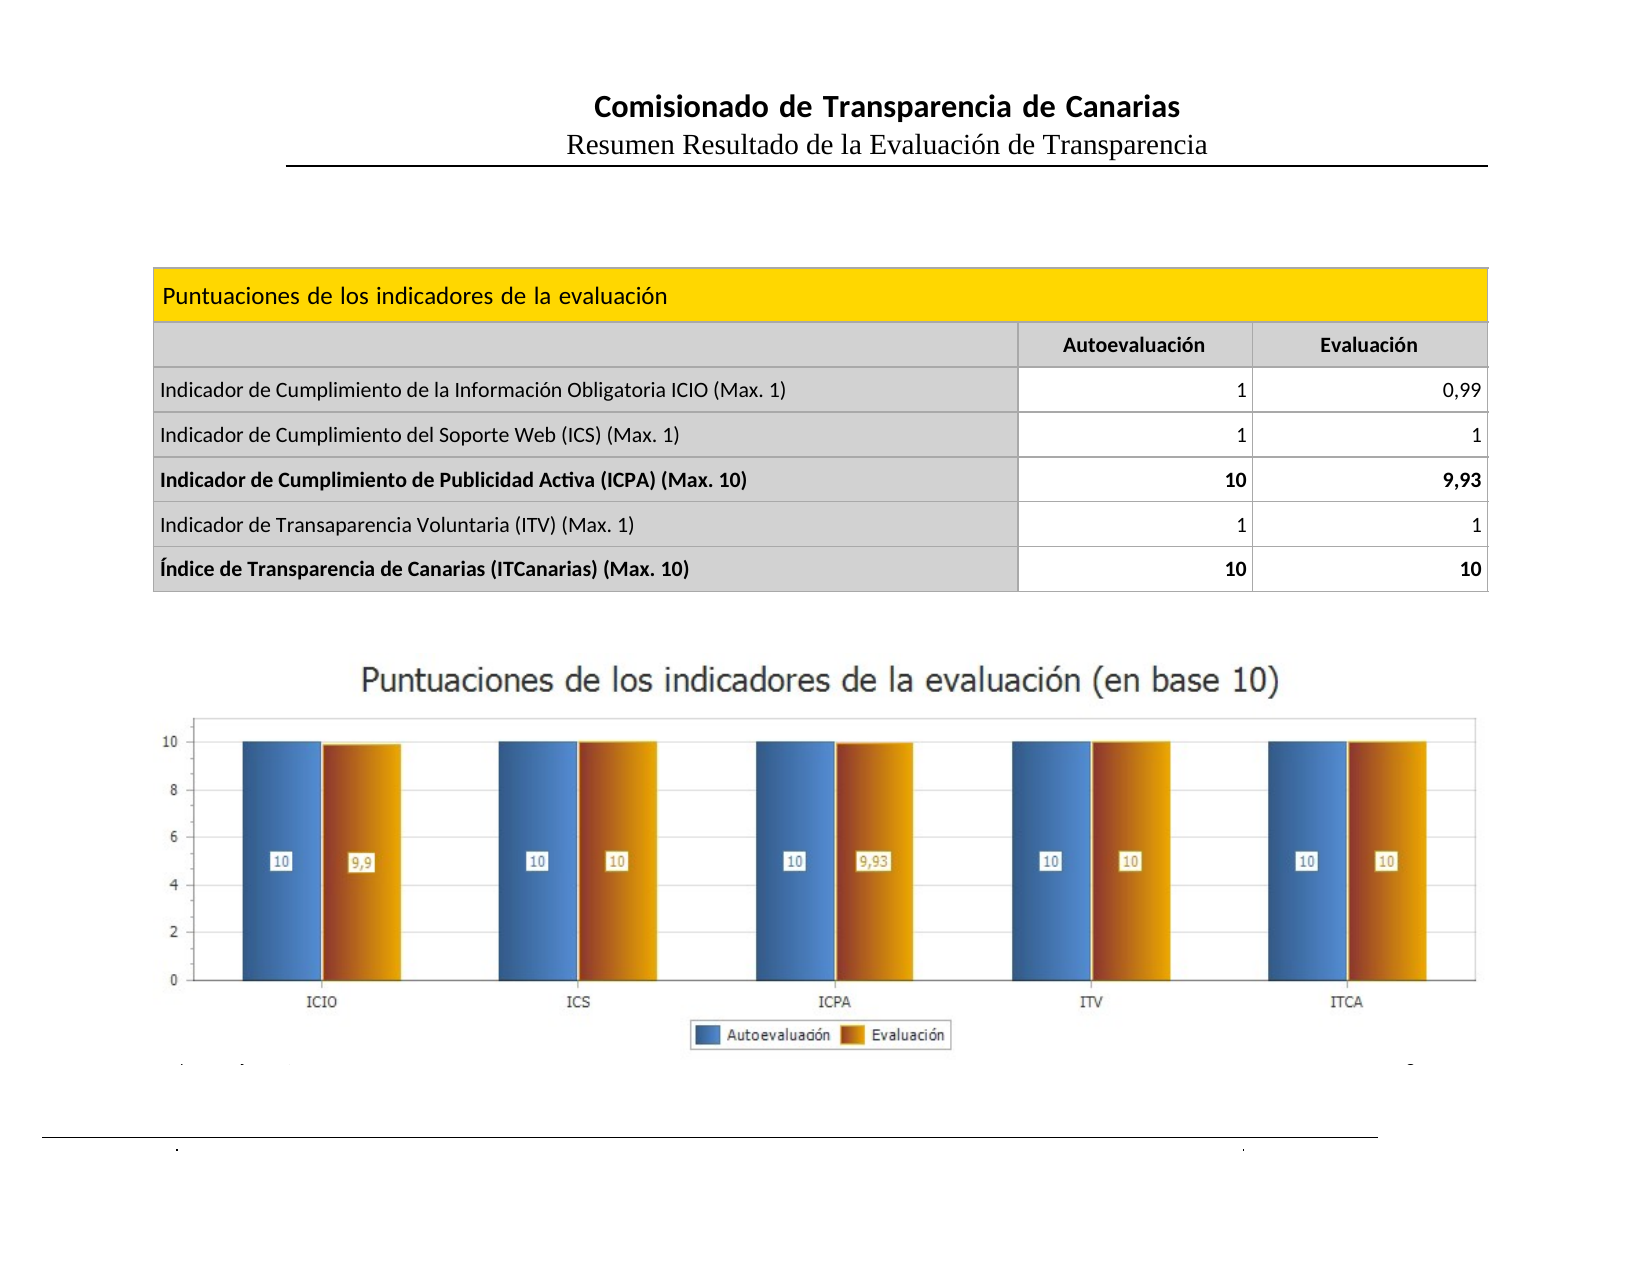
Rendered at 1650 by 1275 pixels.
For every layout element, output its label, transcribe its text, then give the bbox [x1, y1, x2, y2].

table_header Puntuaciones de los indicadores de la evaluación [154, 269, 1487, 321]
table_cell 10 [1019, 547, 1252, 591]
table_cell [154, 323, 1017, 366]
table_cell 1 [1253, 413, 1487, 456]
table_cell 1 [1019, 368, 1252, 411]
table_cell Indicador de Cumplimiento de Publicidad Activa (ICPA) (Max. 10) [154, 458, 1017, 501]
table_cell 1 [1019, 502, 1252, 546]
table_cell Indicador de Cumplimiento del Soporte Web (ICS) (Max. 1) [154, 413, 1017, 456]
table_cell Índice de Transparencia de Canarias (ITCanarias) (Max. 10) [154, 547, 1017, 591]
table_cell 10 [1253, 547, 1487, 591]
table_cell Autoevaluación [1019, 323, 1252, 366]
table_cell 1 [1253, 502, 1487, 546]
table_cell Indicador de Transaparencia Voluntaria (ITV) (Max. 1) [154, 502, 1017, 546]
table_cell 1 [1019, 413, 1252, 456]
table_cell Evaluación [1253, 323, 1487, 366]
table_cell 0,99 [1253, 368, 1487, 411]
table_cell 9,93 [1253, 458, 1487, 501]
table_cell Indicador de Cumplimiento de la Información Obligatoria ICIO (Max. 1) [154, 368, 1017, 411]
table_cell 10 [1019, 458, 1252, 501]
